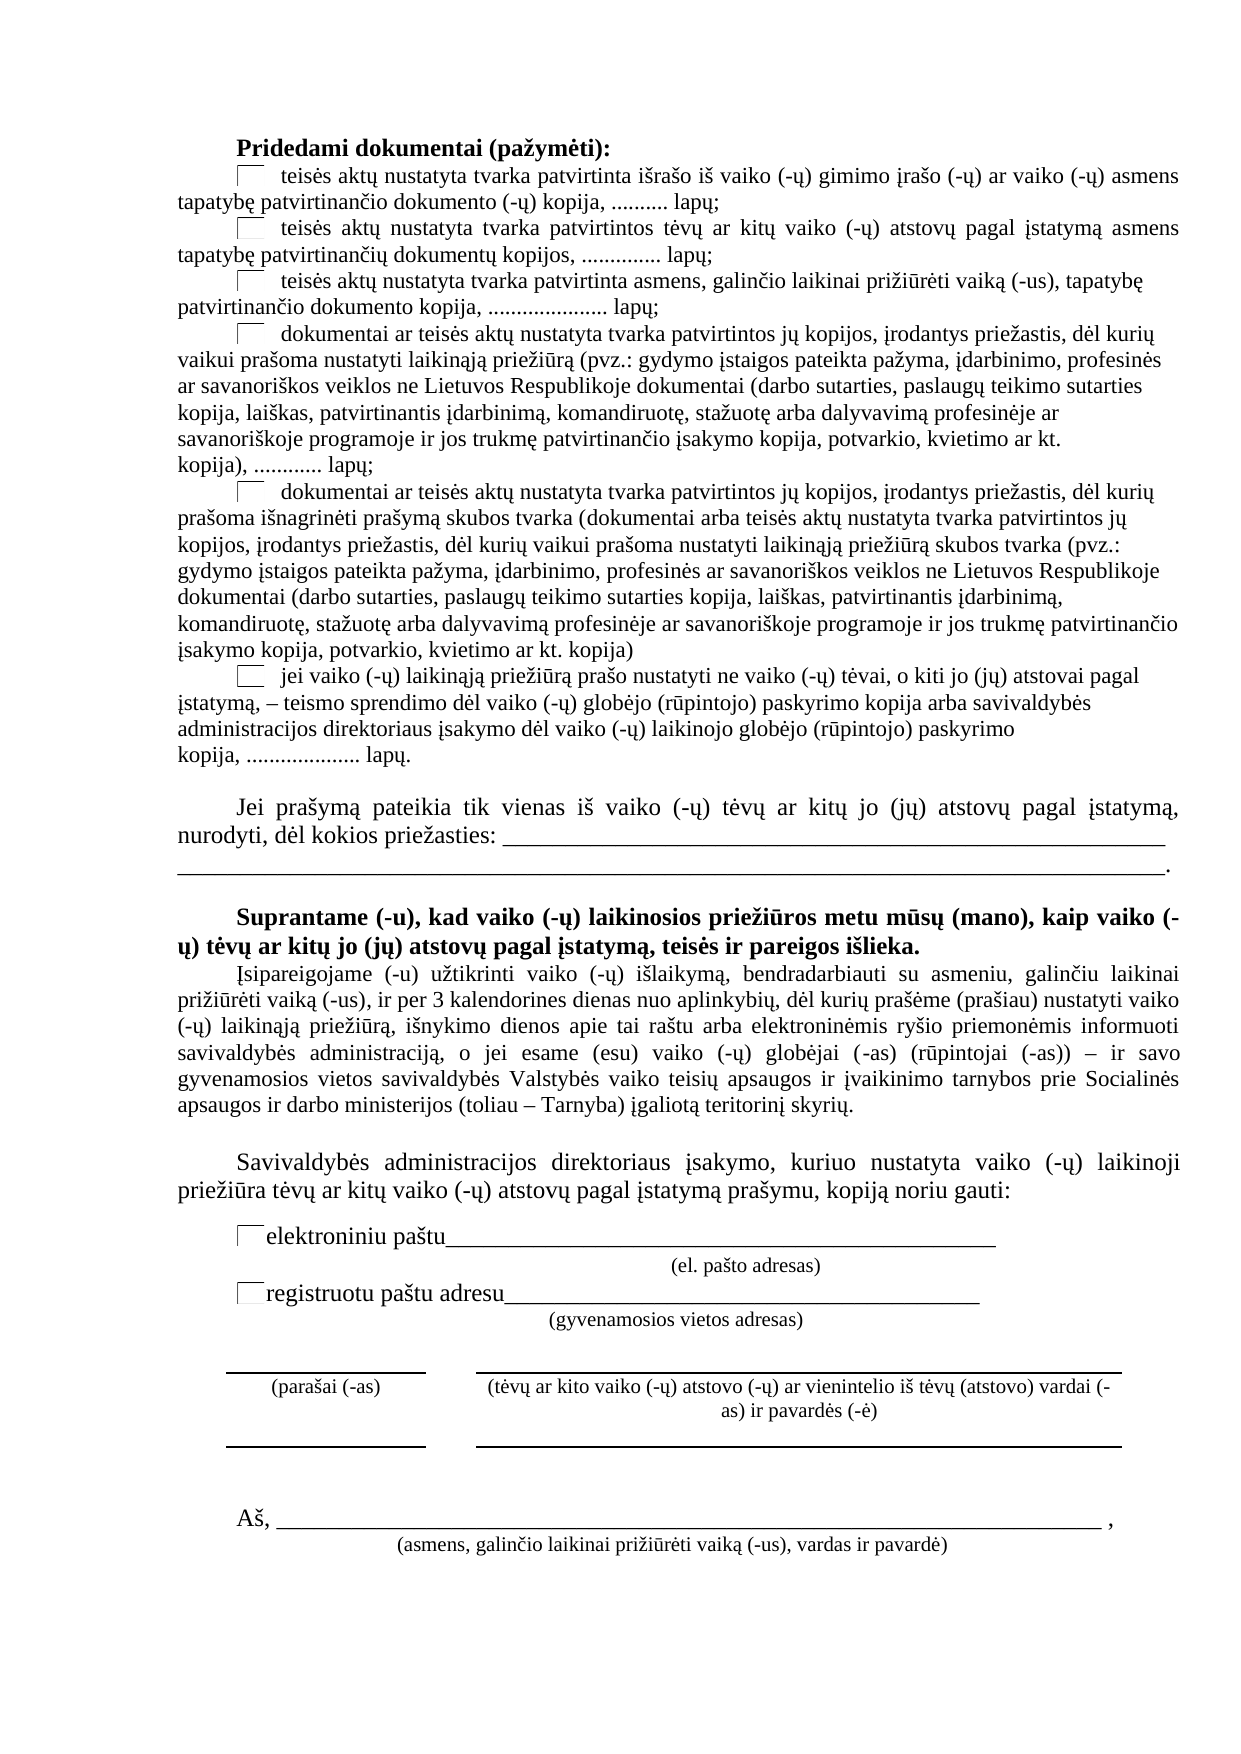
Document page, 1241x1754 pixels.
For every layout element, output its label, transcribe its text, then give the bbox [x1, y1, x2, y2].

table_header [177, 1372, 226, 1422]
list elektroniniu paštu____________________________________________ [236, 1221, 1181, 1249]
text Įsipareigojame (-u) užtikrinti vaiko (-ų) išlaikymą, bendradarbiauti su asmeniu, galinčiu laikinai prižiūrėti vaiką (-us), ir per 3 kalendorines dienas nuo aplinkybių, dėl kurių prašėme (prašiau) nustatyti vaiko (-ų) laikinąją priežiūrą, išnykimo dienos apie tai raštu arba elektroninėmis ryšio priemonėmis informuoti savivaldybės administraciją, o jei esame (esu) vaiko (-ų) globėjai (‑as) (rūpintojai (-as)) – ir savo gyvenamosios vietos savivaldybės Valstybės vaiko teisių apsaugos ir įvaikinimo tarnybos prie Socialinės apsaugos ir darbo ministerijos (toliau – Tarnyba) įgaliotą teritorinį skyrių. [177, 960, 1181, 1118]
list dokumentai ar teisės aktų nustatyta tvarka patvirtintos jų kopijos, įrodantys priežastis, dėl kurių vaikui prašoma nustatyti laikinąją priežiūrą (pvz.: gydymo įstaigos pateikta pažyma, įdarbinimo, profesinės ar savanoriškos veiklos ne Lietuvos Respublikoje dokumentai (darbo sutarties, paslaugų teikimo sutarties kopija, laiškas, patvirtinantis įdarbinimą, komandiruotę, stažuotę arba dalyvavimą profesinėje ar savanoriškoje programoje ir jos trukmę patvirtinančio įsakymo kopija, potvarkio, kvietimo ar kt. kopija), ............ lapų; [177, 320, 1181, 478]
table_header [177, 1446, 226, 1475]
list dokumentai ar teisės aktų nustatyta tvarka patvirtintos jų kopijos, įrodantys priežastis, dėl kurių prašoma išnagrinėti prašymą skubos tvarka (dokumentai arba teisės aktų nustatyta tvarka patvirtintos jų kopijos, įrodantys priežastis, dėl kurių vaikui prašoma nustatyti laikinąją priežiūrą skubos tvarka (pvz.: gydymo įstaigos pateikta pažyma, įdarbinimo, profesinės ar savanoriškos veiklos ne Lietuvos Respublikoje dokumentai (darbo sutarties, paslaugų teikimo sutarties kopija, laiškas, patvirtinantis įdarbinimą, komandiruotę, stažuotę arba dalyvavimą profesinėje ar savanoriškoje programoje ir jos trukmę patvirtinančio įsakymo kopija, potvarkio, kvietimo ar kt. kopija) [177, 478, 1181, 662]
list registruotu paštu adresu______________________________________ [236, 1278, 1181, 1307]
list jei vaiko (-ų) laikinąją priežiūrą prašo nustatyti ne vaiko (-ų) tėvai, o kiti jo (jų) atstovai pagal įstatymą, – teismo sprendimo dėl vaiko (-ų) globėjo (rūpintojo) paskyrimo kopija arba savivaldybės administracijos direktoriaus įsakymo dėl vaiko (-ų) laikinojo globėjo (rūpintojo) paskyrimo kopija, .................... lapų. [177, 662, 1181, 768]
text (el. pašto adresas) [266, 1249, 1181, 1278]
text Aš, __________________________________________________________________ , [177, 1503, 1181, 1532]
table_header [426, 1372, 476, 1422]
text _______________________________________________________________________________. [177, 849, 1181, 878]
table_header [476, 1448, 1122, 1475]
table_header (parašai (-as) [226, 1374, 426, 1422]
table_header [226, 1448, 426, 1475]
text Savivaldybės administracijos direktoriaus įsakymo, kuriuo nustatyta vaiko (-ų) laikinoji priežiūra tėvų ar kitų vaiko (-ų) atstovų pagal įstatymą prašymu, kopiją noriu gauti: [177, 1147, 1181, 1204]
table_header (tėvų ar kito vaiko (-ų) atstovo (-ų) ar vienintelio iš tėvų (atstovo) vardai (-as) ir pavardės (-ė) [476, 1374, 1122, 1422]
list teisės aktų nustatyta tvarka patvirtinta išrašo iš vaiko (-ų) gimimo įrašo (-ų) ar vaiko (-ų) asmens tapatybę patvirtinančio dokumento (-ų) kopija, .......... lapų; [177, 162, 1181, 214]
text Pridedami dokumentai (pažymėti): [177, 133, 1181, 162]
text (gyvenamosios vietos adresas) [177, 1307, 1181, 1331]
text Suprantame (-u), kad vaiko (-ų) laikinosios priežiūros metu mūsų (mano), kaip vaiko (-ų) tėvų ar kitų jo (jų) atstovų pagal įstatymą, teisės ir pareigos išlieka. [177, 902, 1181, 960]
list teisės aktų nustatyta tvarka patvirtintos tėvų ar kitų vaiko (-ų) atstovų pagal įstatymą asmens tapatybę patvirtinančių dokumentų kopijos, .............. lapų; [177, 214, 1181, 267]
list teisės aktų nustatyta tvarka patvirtinta asmens, galinčio laikinai prižiūrėti vaiką (-us), tapatybę patvirtinančio dokumento kopija, ..................... lapų; [177, 267, 1181, 320]
table_header [426, 1446, 476, 1475]
text Jei prašymą pateikia tik vienas iš vaiko (-ų) tėvų ar kitų jo (jų) atstovų pagal įstatymą, nurodyti, dėl kokios priežasties: _____________________________________________________ [177, 792, 1181, 849]
text (asmens, galinčio laikinai prižiūrėti vaiką (-us), vardas ir pavardė) [177, 1532, 1181, 1556]
